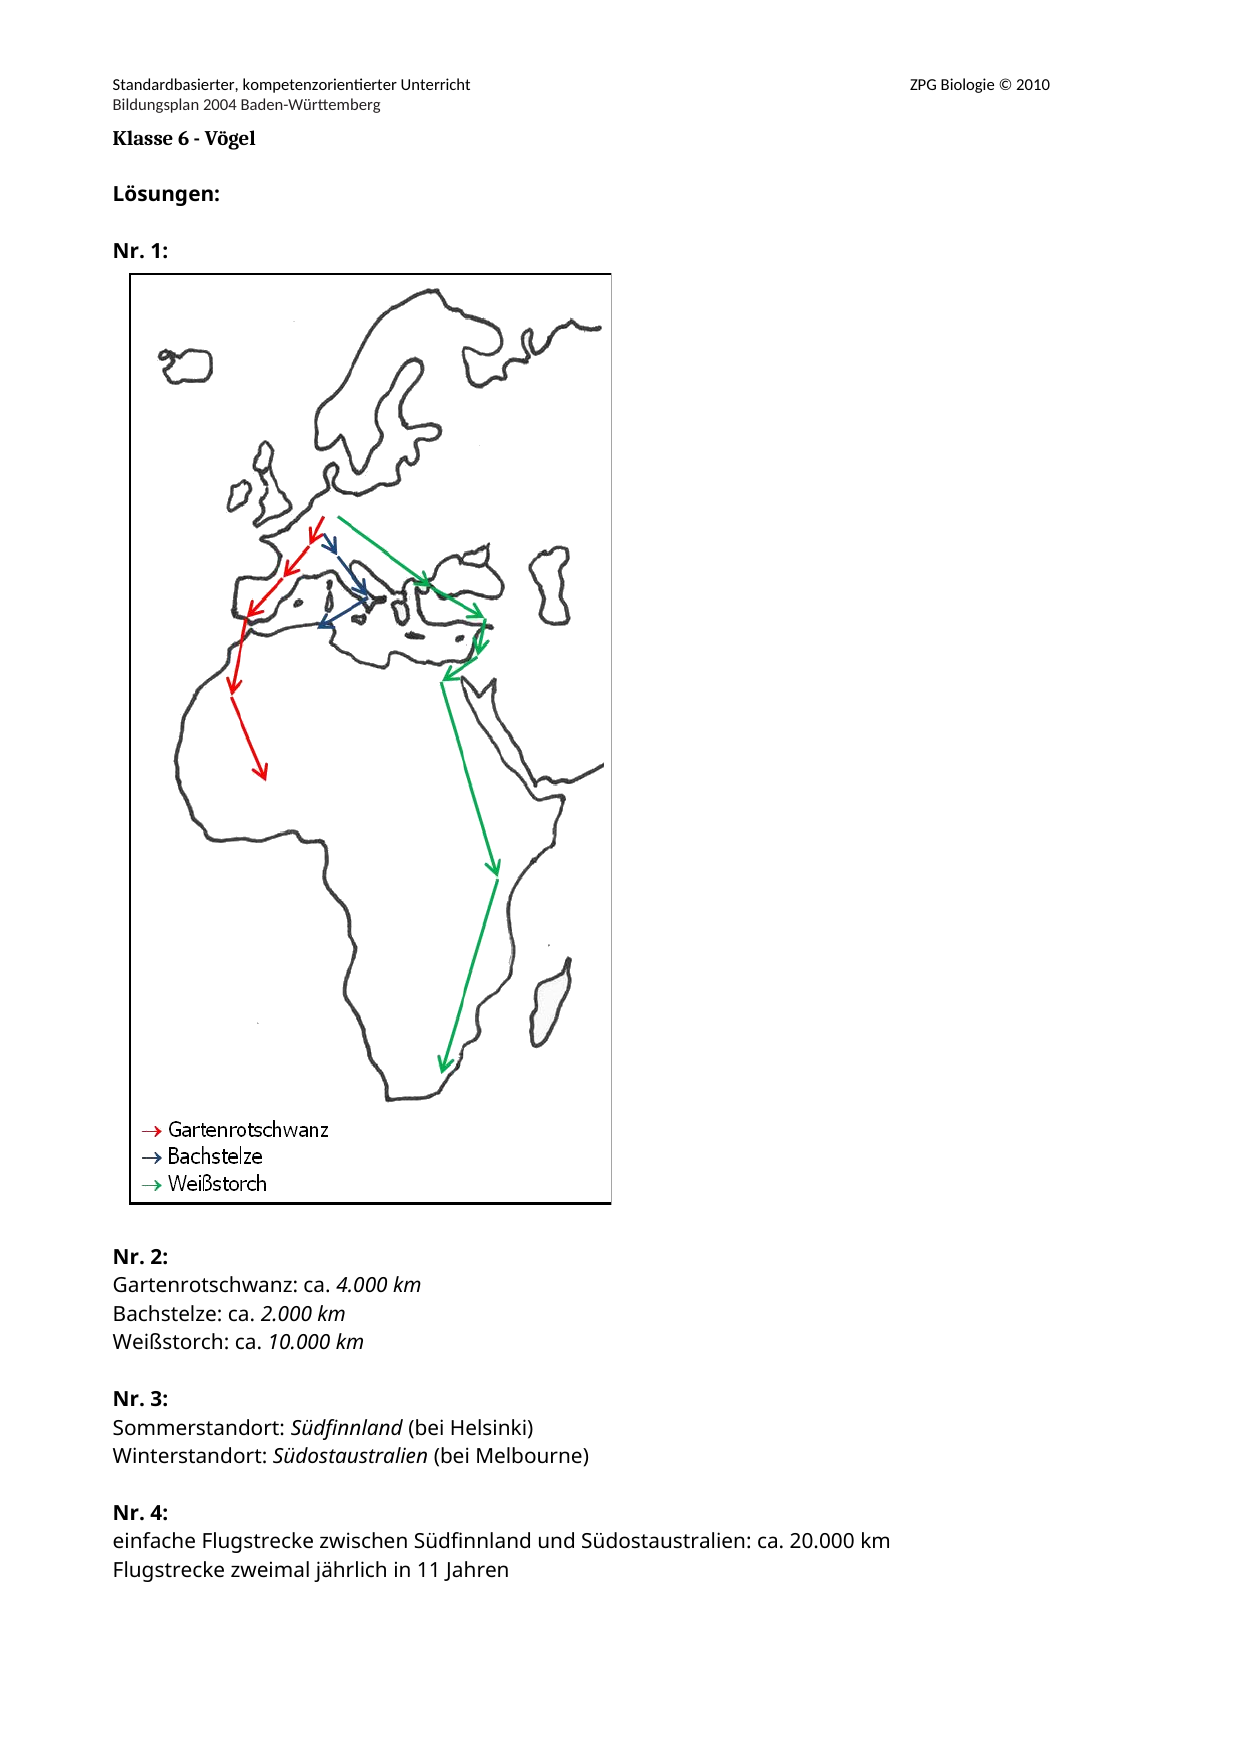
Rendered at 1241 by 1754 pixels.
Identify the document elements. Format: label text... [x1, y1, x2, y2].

text Nr. 2: [112, 1242, 1128, 1271]
text einfache Flugstrecke zwischen Südfinnland und Südostaustralien: ca. 20.000 km [112, 1526, 1128, 1555]
text Bachstelze: ca. 2.000 km [112, 1299, 1128, 1327]
text Nr. 3: [112, 1384, 1128, 1413]
text Weißstorch: ca. 10.000 km [112, 1327, 1128, 1356]
text Winterstandort: Südostaustralien (bei Melbourne) [112, 1441, 1128, 1469]
text Lösungen: [112, 179, 1128, 208]
picture [129, 273, 612, 1205]
text Nr. 4: [112, 1498, 1128, 1526]
text Nr. 1: [112, 236, 1128, 265]
text Sommerstandort: Südfinnland (bei Helsinki) [112, 1413, 1128, 1441]
text Gartenrotschwanz: ca. 4.000 km [112, 1271, 1128, 1299]
text Flugstrecke zweimal jährlich in 11 Jahren [112, 1555, 1128, 1583]
